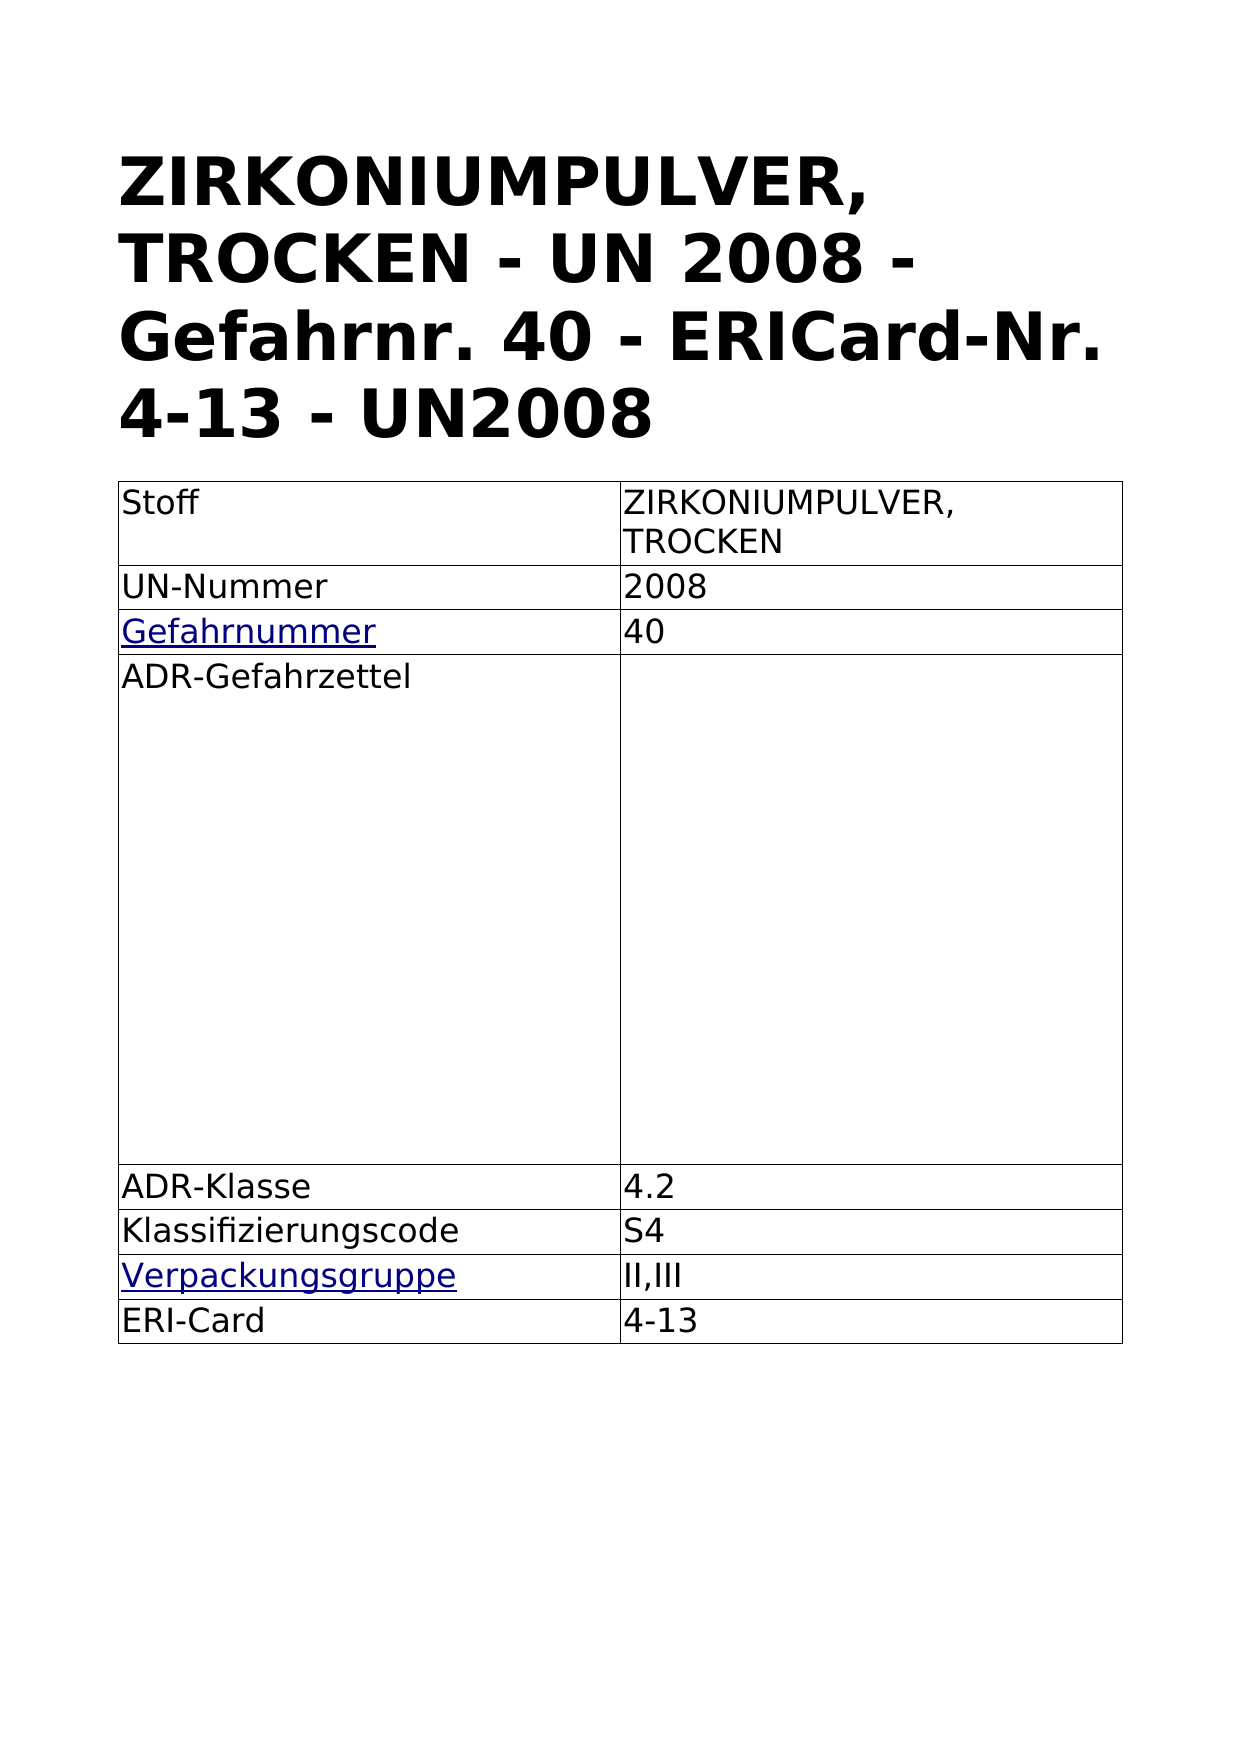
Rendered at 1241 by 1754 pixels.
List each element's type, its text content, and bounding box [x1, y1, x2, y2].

table_cell 2008 [621, 566, 1122, 609]
table_header ZIRKONIUMPULVER, TROCKEN [621, 482, 1122, 564]
table_cell UN-Nummer [119, 566, 620, 609]
table_cell 4.2 [621, 1165, 1122, 1209]
table_cell ERI-Card [119, 1300, 620, 1343]
table_cell S4 [621, 1210, 1122, 1254]
table_cell Gefahrnummer [119, 610, 620, 654]
table_header Stoff [119, 482, 620, 564]
table_cell [621, 655, 1122, 1164]
table_cell Verpackungsgruppe [119, 1255, 620, 1298]
table_cell ADR-Klasse [119, 1165, 620, 1209]
table_cell Klassifizierungscode [119, 1210, 620, 1254]
table_cell 4-13 [621, 1300, 1122, 1343]
table_cell II,III [621, 1255, 1122, 1298]
table_cell 40 [621, 610, 1122, 654]
subtitle ZIRKONIUMPULVER, TROCKEN - UN 2008 - Gefahrnr. 40 - ERICard-Nr. 4-13 - UN2008 [118, 143, 1122, 453]
table_cell ADR-Gefahrzettel [119, 655, 620, 1164]
